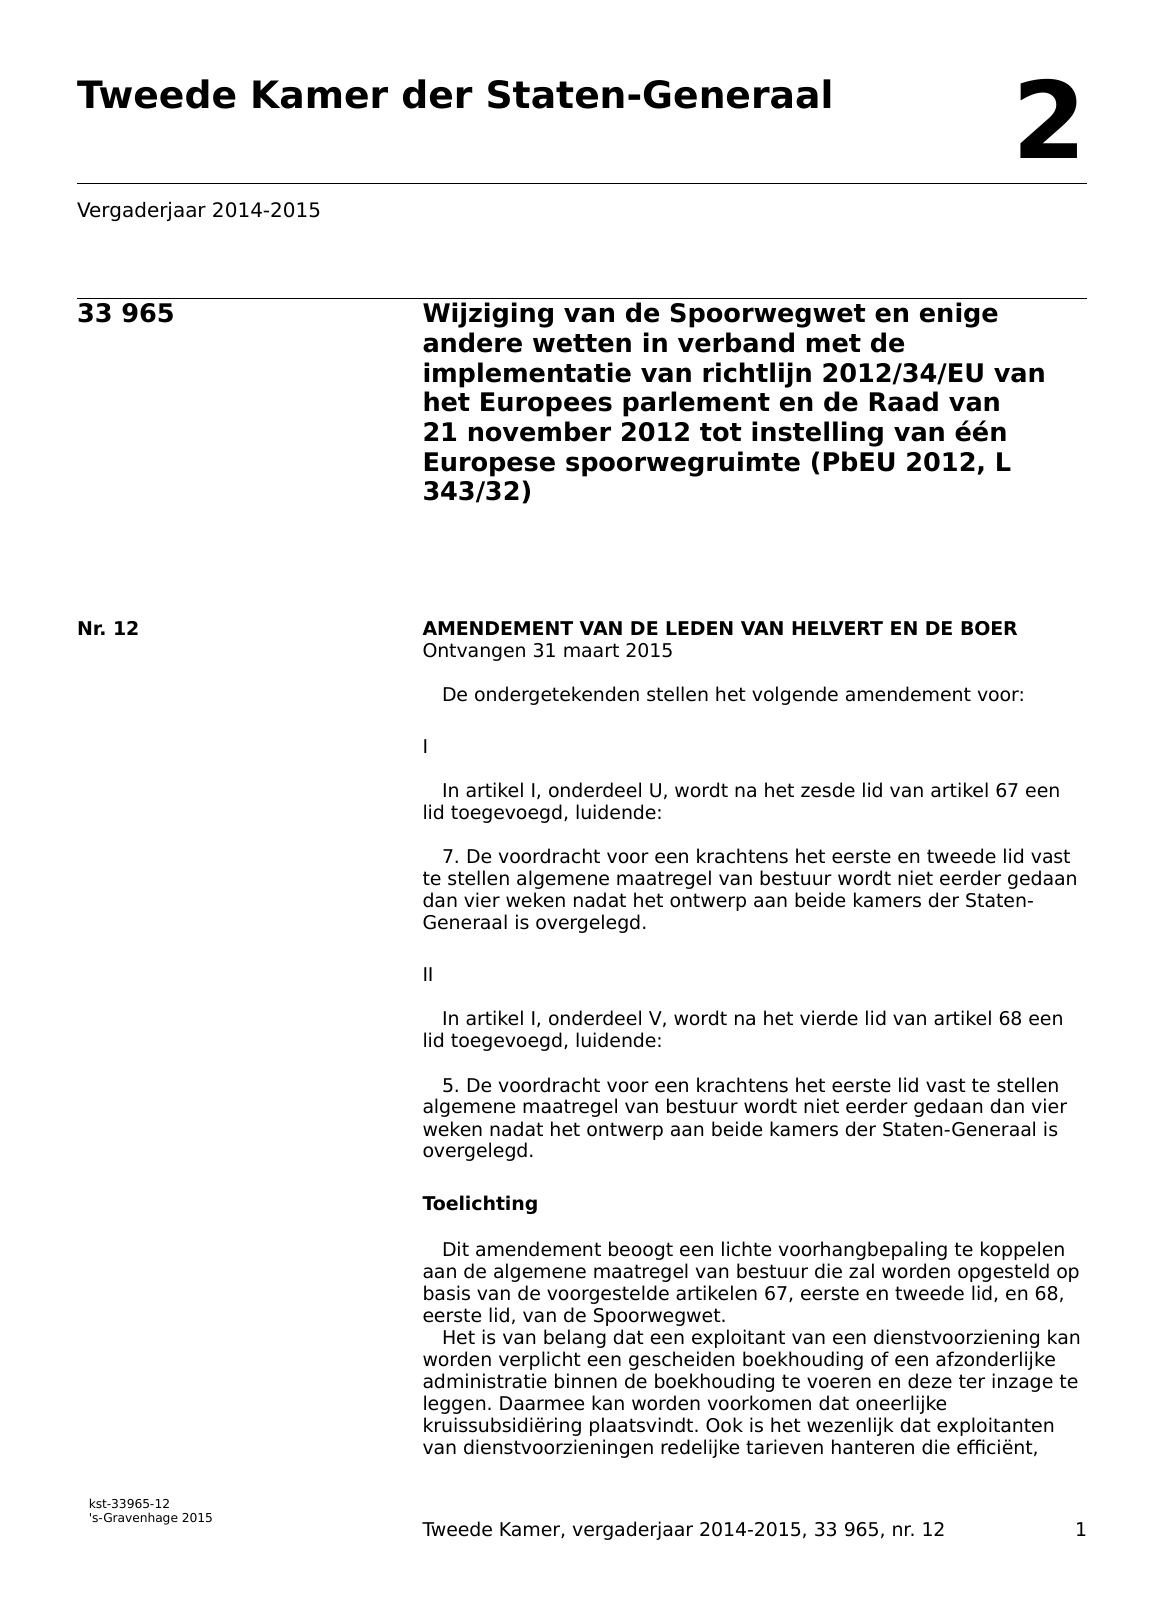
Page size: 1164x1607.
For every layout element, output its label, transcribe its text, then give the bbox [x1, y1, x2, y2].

text In artikel I, onderdeel V, wordt na het vierde lid van artikel 68 een lid toegevoegd, luidende: [422, 1008, 1087, 1052]
text 7. De voordracht voor een krachtens het eerste en tweede lid vast te stellen algemene maatregel van bestuur wordt niet eerder gedaan dan vier weken nadat het ontwerp aan beide kamers der Staten-Generaal is overgelegd. [422, 846, 1087, 934]
text In artikel I, onderdeel U, wordt na het zesde lid van artikel 67 een lid toegevoegd, luidende: [422, 780, 1087, 824]
text Dit amendement beoogt een lichte voorhangbepaling te koppelen aan de algemene maatregel van bestuur die zal worden opgesteld op basis van de voorgestelde artikelen 67, eerste en tweede lid, en 68, eerste lid, van de Spoorwegwet. [422, 1239, 1087, 1327]
subtitle II [422, 964, 1087, 986]
text 's-Gravenhage 2015 [88, 1511, 323, 1525]
subtitle 33 965 Wijziging van de Spoorwegwet en enige andere wetten in verband met de implementatie van richtlijn 2012/34/EU van het Europees parlement en de Raad van 21 november 2012 tot instelling van één Europese spoorwegruimte (PbEU 2012, L 343/32) [77, 299, 1087, 507]
text 5. De voordracht voor een krachtens het eerste lid vast te stellen algemene maatregel van bestuur wordt niet eerder gedaan dan vier weken nadat het ontwerp aan beide kamers der Staten-Generaal is overgelegd. [422, 1074, 1087, 1162]
text De ondergetekenden stellen het volgende amendement voor: [422, 684, 1087, 706]
subtitle I [422, 736, 1087, 758]
text kst-33965-12 [88, 1497, 323, 1511]
subtitle Toelichting [422, 1192, 1087, 1214]
subtitle Nr. 12 AMENDEMENT VAN DE LEDEN VAN HELVERT EN DE BOER [77, 618, 1087, 640]
table_header Tweede Kamer der Staten-Generaal [77, 59, 886, 183]
table_header 2 [886, 59, 1087, 183]
text Het is van belang dat een exploitant van een dienstvoorziening kan worden verplicht een gescheiden boekhouding of een afzonderlijke administratie binnen de boekhouding te voeren en deze ter inzage te leggen. Daarmee kan worden voorkomen dat oneerlijke kruissubsidiëring plaatsvindt. Ook is het wezenlijk dat exploitanten van dienstvoorzieningen redelijke tarieven hanteren die efficiënt, [422, 1327, 1087, 1459]
table_cell Vergaderjaar 2014-2015 [77, 184, 1087, 298]
text Ontvangen 31 maart 2015 [422, 640, 1087, 662]
